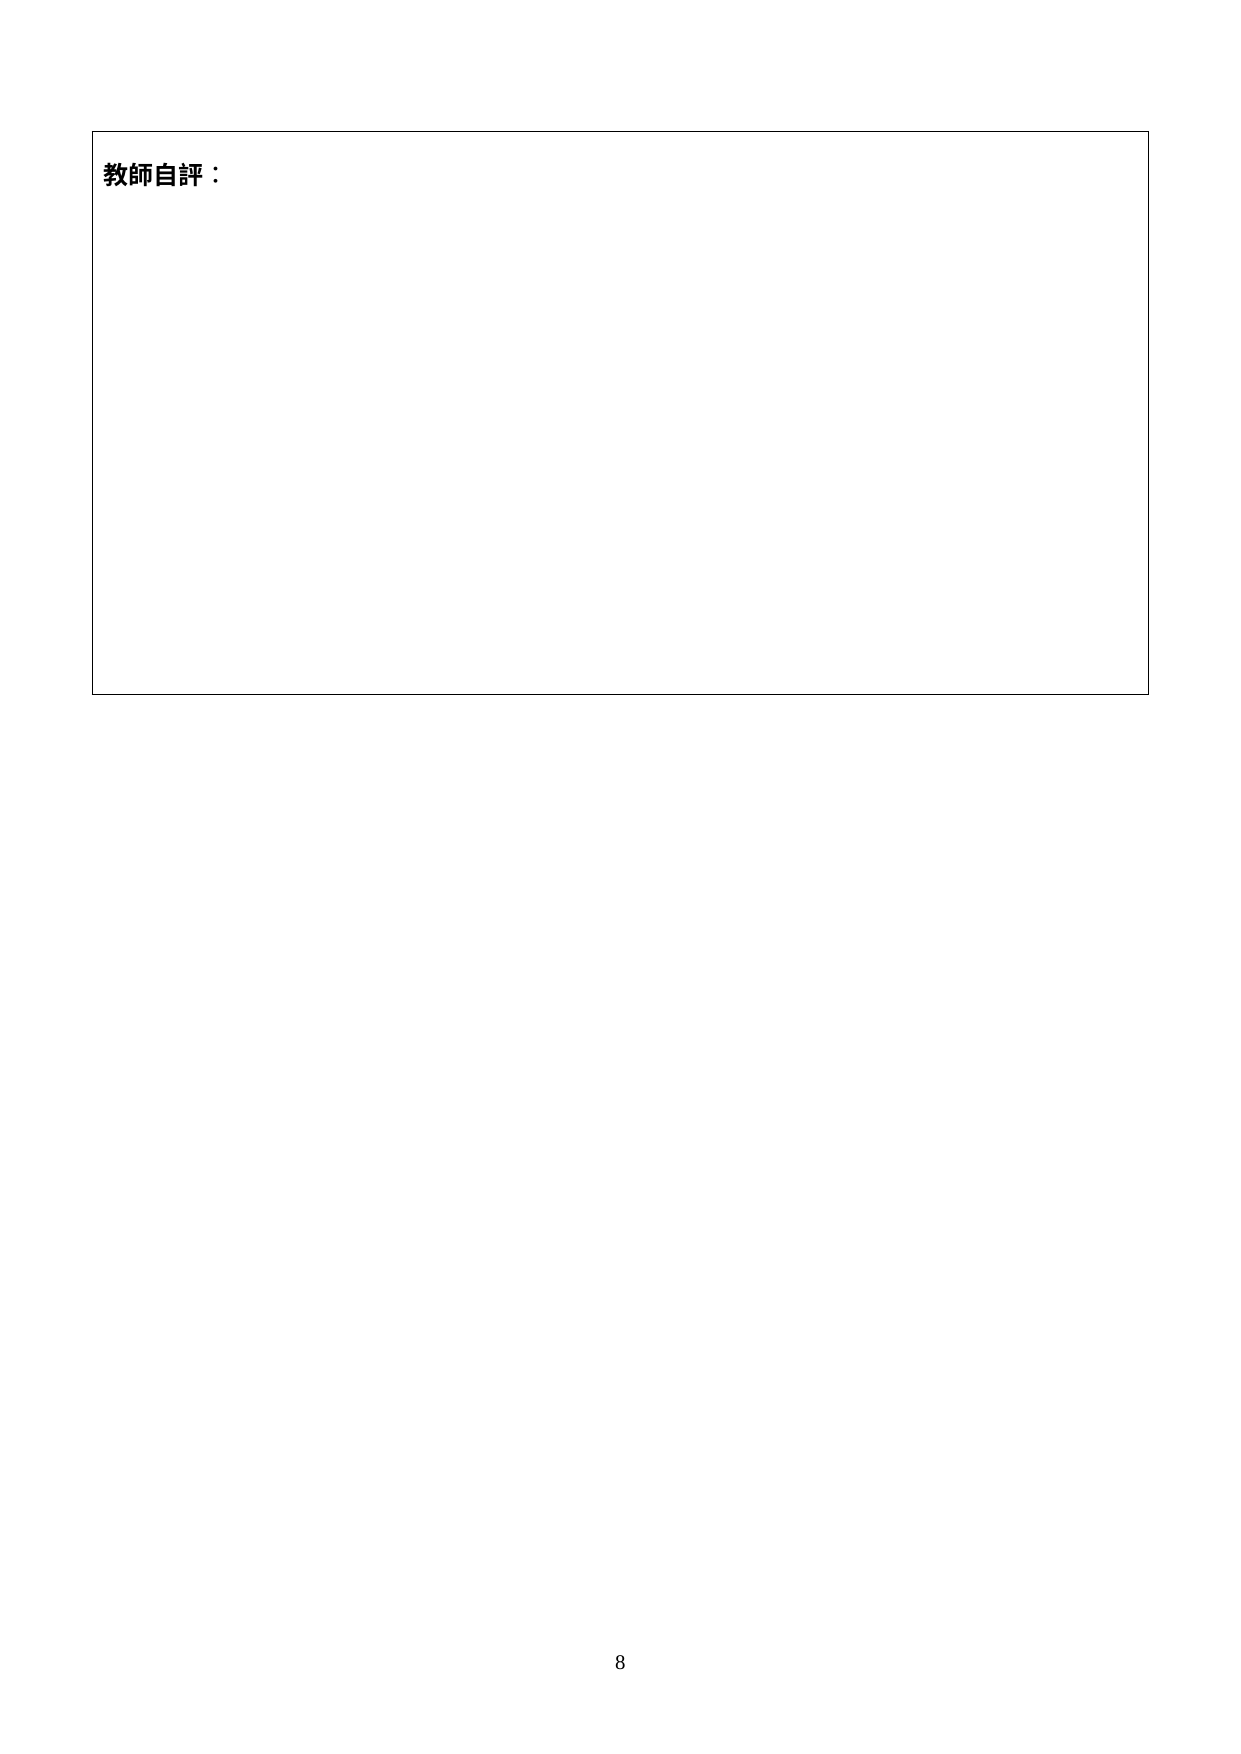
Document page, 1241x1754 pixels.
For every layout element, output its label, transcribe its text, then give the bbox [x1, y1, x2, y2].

table_cell 教師自評： [93, 132, 1148, 694]
